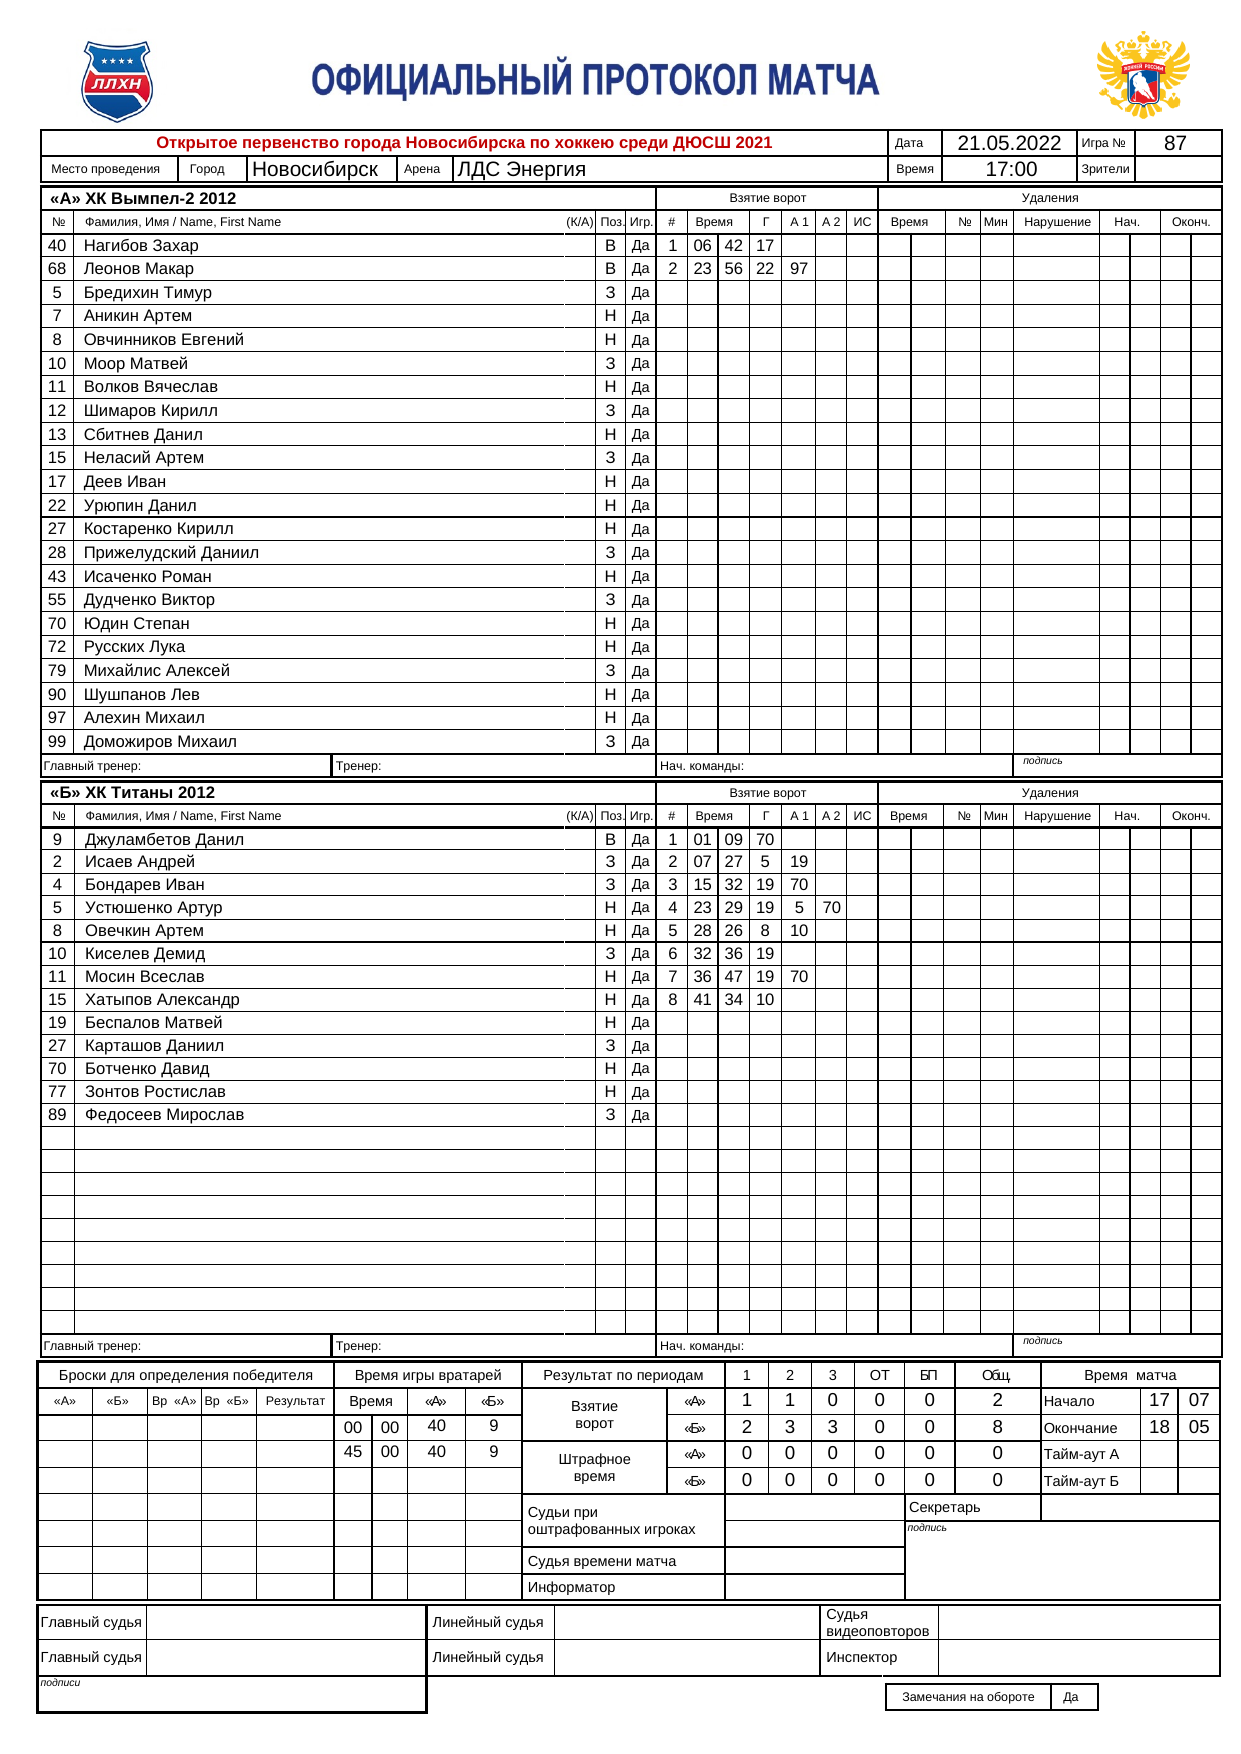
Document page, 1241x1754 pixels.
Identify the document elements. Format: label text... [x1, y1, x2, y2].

table_cell [879, 730, 910, 753]
table_cell [1131, 920, 1160, 941]
table_cell Н [596, 707, 625, 729]
table_cell В [596, 257, 625, 280]
table_cell [879, 1288, 910, 1310]
table_cell [1141, 1468, 1177, 1493]
table_cell Исаев Андрей [75, 850, 564, 872]
table_cell [565, 1196, 595, 1218]
table_cell [847, 966, 877, 987]
table_cell [202, 1547, 256, 1573]
table_cell [879, 966, 910, 987]
table_cell 32 [688, 943, 717, 964]
table_cell [719, 1219, 749, 1241]
table_cell [565, 850, 595, 872]
table_cell Вр «А» [148, 1389, 201, 1413]
table_header БП [905, 1363, 954, 1387]
table_cell [657, 541, 687, 564]
table_cell [981, 1288, 1013, 1310]
table_cell [1131, 494, 1160, 516]
table_cell [202, 1441, 256, 1467]
table_cell [1100, 1058, 1129, 1079]
table_cell [1141, 1441, 1177, 1467]
table_cell [816, 707, 846, 729]
table_cell [657, 518, 687, 540]
table_cell [879, 1311, 910, 1333]
table_cell [688, 730, 717, 753]
table_cell [1131, 1081, 1160, 1103]
table_cell [565, 943, 595, 964]
table_cell [565, 920, 595, 941]
table_cell Н [596, 966, 625, 987]
table_cell [1131, 281, 1160, 303]
table_cell [148, 1441, 201, 1467]
table_cell Бондарев Иван [75, 874, 564, 895]
table_cell [93, 1521, 147, 1546]
table_cell [1131, 966, 1160, 987]
table_cell [946, 257, 980, 280]
table_cell [981, 1104, 1013, 1126]
table_cell Н [596, 328, 625, 351]
table_cell [946, 612, 980, 634]
table_cell [565, 1150, 595, 1172]
table_cell [944, 1127, 980, 1149]
table_cell [42, 1288, 74, 1310]
table_cell [39, 1416, 92, 1440]
table_cell [816, 989, 846, 1011]
table_cell [981, 1219, 1013, 1241]
table_cell [596, 1196, 625, 1218]
table_cell [782, 588, 815, 611]
table_cell Арена [398, 157, 452, 181]
table_cell [1192, 943, 1221, 964]
table_cell [750, 683, 781, 706]
table_cell [946, 588, 980, 611]
table_cell [1100, 446, 1129, 469]
table_cell [75, 1173, 564, 1195]
table_cell 28 [688, 920, 717, 941]
table_cell [1100, 235, 1129, 256]
table_cell [750, 1242, 781, 1264]
table_cell [719, 1127, 749, 1149]
table_cell Да [626, 659, 655, 682]
table_cell [1100, 1219, 1129, 1241]
table_cell Да [626, 896, 655, 918]
table_cell [1192, 1311, 1221, 1333]
table_cell 90 [42, 683, 73, 706]
table_cell [688, 1035, 717, 1057]
table_cell [944, 943, 980, 964]
table_cell [1100, 281, 1129, 303]
table_cell 29 [719, 896, 749, 918]
table_cell [147, 1606, 425, 1639]
table_cell [719, 541, 749, 564]
table_cell 1 [657, 235, 687, 256]
table_cell [1161, 683, 1190, 706]
table_cell [1192, 1035, 1221, 1057]
table_cell [1192, 1219, 1221, 1241]
table_cell [912, 730, 945, 753]
table_cell [1100, 1104, 1129, 1126]
table_cell [912, 305, 945, 327]
table_cell Да [626, 707, 655, 729]
table_cell [750, 1012, 781, 1033]
table_cell [750, 328, 781, 351]
table_cell 0 [855, 1468, 904, 1493]
table_cell [912, 257, 945, 280]
table_cell [1100, 423, 1129, 445]
table_cell [719, 305, 749, 327]
table_cell [1192, 399, 1221, 422]
table_cell [1100, 1311, 1129, 1333]
table_cell [981, 446, 1013, 469]
table_cell Да [626, 588, 655, 611]
table_cell З [596, 874, 625, 895]
table_cell 89 [42, 1104, 74, 1126]
table_cell [719, 1058, 749, 1079]
table_cell [981, 494, 1013, 516]
table_cell Линейный судья [428, 1640, 554, 1675]
table_cell [565, 305, 595, 327]
table_cell 5 [782, 896, 815, 918]
table_cell [1131, 659, 1160, 682]
table_cell Да [626, 1081, 655, 1103]
table_cell [565, 1242, 595, 1264]
table_cell [1192, 1104, 1221, 1126]
table_cell [1192, 376, 1221, 398]
table_cell [1192, 707, 1221, 729]
table_cell А 1 [782, 805, 815, 826]
table_cell [626, 1265, 655, 1287]
table_cell [879, 281, 910, 303]
table_cell [466, 1468, 521, 1493]
table_cell Да [626, 328, 655, 351]
table_cell «А» [408, 1389, 465, 1413]
table_cell [596, 1265, 625, 1287]
table_cell [981, 1242, 1013, 1264]
table_cell [1192, 352, 1221, 374]
table_cell Время [688, 805, 749, 826]
table_cell [879, 1058, 910, 1079]
table_cell [879, 328, 910, 351]
table_cell [1100, 1265, 1129, 1287]
table_cell [1014, 446, 1099, 469]
table_cell [1161, 874, 1190, 895]
table_cell Линейный судья [428, 1606, 554, 1639]
table_cell [719, 399, 749, 422]
table_cell 05 [1179, 1415, 1219, 1440]
table_cell [816, 446, 846, 469]
table_cell Да [626, 257, 655, 280]
table_cell [719, 518, 749, 540]
table_cell [688, 1311, 717, 1333]
table_cell [688, 612, 717, 634]
table_cell [688, 328, 717, 351]
table_cell [912, 874, 943, 895]
table_cell [688, 1058, 717, 1079]
table_cell [782, 1265, 815, 1287]
table_cell [1131, 423, 1160, 445]
table_cell [657, 281, 687, 303]
table_cell [816, 518, 846, 540]
table_cell [1161, 1219, 1190, 1241]
table_cell [1161, 1035, 1190, 1057]
table_cell [847, 612, 877, 634]
table_cell [1014, 588, 1099, 611]
table_cell [981, 707, 1013, 729]
table_cell Да [626, 920, 655, 941]
table_cell 10 [42, 943, 74, 964]
table_cell [879, 423, 910, 445]
table_cell Михайлис Алексей [74, 659, 564, 682]
table_cell [1131, 257, 1160, 280]
table_cell 00 [373, 1416, 407, 1440]
table_cell [1161, 423, 1190, 445]
table_cell Алехин Михаил [74, 707, 564, 729]
table_cell А 2 [816, 211, 846, 233]
table_cell [1131, 874, 1160, 895]
table_cell [981, 588, 1013, 611]
table_cell [1192, 1012, 1221, 1033]
table_cell [1014, 943, 1099, 964]
table_cell [782, 707, 815, 729]
table_cell [1100, 541, 1129, 564]
table_cell [912, 423, 945, 445]
table_cell [726, 1575, 904, 1599]
table_cell [847, 399, 877, 422]
table_cell 0 [855, 1415, 904, 1440]
table_cell [847, 257, 877, 280]
table_cell [1100, 1127, 1129, 1149]
table_cell Поз. [596, 211, 625, 233]
table_cell [879, 1081, 910, 1103]
table_cell 00 [373, 1441, 407, 1467]
table_cell [782, 1173, 815, 1195]
table_cell Дудченко Виктор [74, 588, 564, 611]
table_cell Исаченко Роман [74, 565, 564, 587]
table_cell [1100, 612, 1129, 634]
table_cell [565, 1173, 595, 1195]
table_cell «Б » [466, 1389, 521, 1413]
table_cell Окончание [1042, 1415, 1140, 1440]
table_cell [782, 565, 815, 587]
table_cell [1100, 588, 1129, 611]
table_cell [408, 1494, 465, 1520]
table_cell 19 [782, 850, 815, 872]
table_cell Да [626, 494, 655, 516]
table_cell 43 [42, 565, 73, 587]
table_cell [847, 518, 877, 540]
table_cell Да [626, 829, 655, 849]
table_cell [912, 829, 943, 849]
table_cell [565, 989, 595, 1011]
table_cell [688, 1242, 717, 1264]
table_cell [148, 1574, 201, 1599]
table_cell [1014, 707, 1099, 729]
table_cell 28 [42, 541, 73, 564]
table_cell [657, 636, 687, 658]
table_cell [750, 1173, 781, 1195]
table_cell Русских Лука [74, 636, 564, 658]
table_cell [981, 1311, 1013, 1333]
table_cell 32 [719, 874, 749, 895]
table_cell [1100, 1035, 1129, 1057]
table_cell [847, 874, 877, 895]
table_cell [657, 352, 687, 374]
table_cell [750, 1219, 781, 1241]
table_cell подпись [1014, 1335, 1221, 1356]
table_cell [912, 896, 943, 918]
table_cell [912, 1058, 943, 1079]
table_cell Н [596, 376, 625, 398]
table_cell [847, 1012, 877, 1033]
table_cell Да [626, 874, 655, 895]
table_cell [1014, 683, 1099, 706]
table_cell [1192, 494, 1221, 516]
table_cell Ботченко Давид [75, 1058, 564, 1079]
table_cell Игр. [626, 805, 655, 826]
table_cell [1131, 541, 1160, 564]
table_cell [981, 565, 1013, 587]
table_cell [1131, 376, 1160, 398]
table_cell [688, 1265, 717, 1287]
table_cell [750, 470, 781, 493]
table_cell [1161, 328, 1190, 351]
table_cell [1131, 1173, 1160, 1195]
table_cell [148, 1468, 201, 1493]
table_cell [1014, 966, 1099, 987]
table_cell [879, 305, 910, 327]
table_cell 70 [750, 829, 781, 849]
table_cell [657, 612, 687, 634]
table_cell [1014, 470, 1099, 493]
table_header ОТ [855, 1363, 904, 1387]
table_cell [373, 1547, 407, 1573]
table_cell [657, 659, 687, 682]
table_cell [1131, 1012, 1160, 1033]
table_cell [944, 850, 980, 872]
table_cell [750, 707, 781, 729]
table_cell [782, 1127, 815, 1149]
table_cell З [596, 1035, 625, 1057]
table_cell Да [626, 470, 655, 493]
table_cell [1192, 1265, 1221, 1287]
table_cell [688, 565, 717, 587]
table_cell [719, 683, 749, 706]
table_cell [1100, 1173, 1129, 1195]
table_cell [657, 1081, 687, 1103]
table_cell 0 [905, 1442, 954, 1467]
table_cell [257, 1547, 333, 1573]
table_cell [657, 328, 687, 351]
table_cell [1131, 612, 1160, 634]
table_cell [879, 257, 910, 280]
table_cell Нач. [1100, 805, 1160, 826]
table_cell [1100, 683, 1129, 706]
table_cell Информатор [523, 1575, 724, 1599]
table_cell [596, 1311, 625, 1333]
table_cell Да [626, 1104, 655, 1126]
table_cell 5 [42, 281, 73, 303]
table_cell [816, 636, 846, 658]
table_cell [750, 1081, 781, 1103]
table_cell [1100, 376, 1129, 398]
table_cell [847, 235, 877, 256]
table_cell [879, 943, 910, 964]
table_header Дата [889, 131, 941, 155]
table_cell 2 [956, 1389, 1040, 1413]
table_cell Да [626, 730, 655, 753]
table_cell [1100, 470, 1129, 493]
table_cell [1100, 305, 1129, 327]
table_cell [750, 518, 781, 540]
table_cell [750, 376, 781, 398]
table_cell [1100, 1288, 1129, 1310]
table_cell [39, 1547, 92, 1573]
table_cell [148, 1547, 201, 1573]
table_cell [847, 1265, 877, 1287]
table_cell Главный тренер: [42, 1335, 330, 1356]
table_cell [657, 683, 687, 706]
table_cell [1131, 1311, 1160, 1333]
table_cell [688, 399, 717, 422]
table_cell 8 [956, 1415, 1040, 1440]
table_cell «Б» [668, 1415, 724, 1440]
table_cell [688, 518, 717, 540]
table_cell 0 [769, 1442, 811, 1467]
table_cell [719, 1288, 749, 1310]
table_cell [657, 707, 687, 729]
table_cell [879, 1173, 910, 1195]
table_cell [1100, 896, 1129, 918]
table_cell [75, 1242, 564, 1264]
table_cell [1014, 659, 1099, 682]
table_cell Тайм-аут А [1042, 1441, 1140, 1467]
table_cell 11 [42, 376, 73, 398]
table_cell Судья времени матча [523, 1548, 724, 1573]
table_cell [1161, 235, 1190, 256]
table_cell 3 [812, 1415, 854, 1440]
table_cell [657, 376, 687, 398]
table_cell [981, 1035, 1013, 1057]
table_cell [1192, 518, 1221, 540]
table_cell Неласий Артем [74, 446, 564, 469]
table_cell [879, 683, 910, 706]
table_cell Новосибирск [248, 157, 396, 181]
table_cell [1100, 707, 1129, 729]
table_cell [1100, 328, 1129, 351]
table_cell [946, 423, 980, 445]
table_cell [657, 1058, 687, 1079]
table_cell [688, 1127, 717, 1149]
table_cell 15 [688, 874, 717, 895]
table_cell [1100, 1242, 1129, 1264]
table_cell [782, 494, 815, 516]
table_cell [1014, 494, 1099, 516]
table_cell Н [596, 565, 625, 587]
table_cell 0 [905, 1415, 954, 1440]
table_cell [912, 707, 945, 729]
table_cell [1100, 659, 1129, 682]
table_cell [657, 305, 687, 327]
table_cell Беспалов Матвей [75, 1012, 564, 1033]
table_cell [981, 423, 1013, 445]
table_cell [466, 1574, 521, 1599]
table_cell [408, 1468, 465, 1493]
table_cell [946, 470, 980, 493]
table_cell [981, 636, 1013, 658]
table_cell [688, 683, 717, 706]
table_cell ИС [847, 211, 877, 233]
table_cell [981, 376, 1013, 398]
table_cell 3 [657, 874, 687, 895]
table_cell Оконч. [1161, 805, 1221, 826]
table_cell [879, 612, 910, 634]
table_cell [565, 1219, 595, 1241]
table_cell [981, 896, 1013, 918]
table_cell [750, 423, 781, 445]
table_cell 0 [956, 1442, 1040, 1467]
table_cell [1014, 281, 1099, 303]
table_cell З [596, 850, 625, 872]
table_cell [1192, 636, 1221, 658]
table_cell [408, 1547, 465, 1573]
table_cell [657, 470, 687, 493]
table_cell [981, 612, 1013, 634]
table_header Замечания на обороте [887, 1685, 1050, 1709]
table_cell Доможиров Михаил [74, 730, 564, 753]
table_cell [565, 352, 595, 374]
table_cell (К/А) [565, 805, 595, 826]
table_cell [1161, 1288, 1190, 1310]
table_cell Г [750, 805, 781, 826]
table_cell [1131, 565, 1160, 587]
table_cell [1100, 518, 1129, 540]
table_cell [782, 1058, 815, 1079]
table_cell [93, 1416, 147, 1440]
table_cell 15 [42, 989, 74, 1011]
table_cell [946, 494, 980, 516]
table_cell [565, 235, 595, 256]
table_cell [726, 1521, 904, 1546]
table_cell [750, 1058, 781, 1079]
table_header 3 [812, 1363, 854, 1387]
table_cell [335, 1547, 371, 1573]
table_cell [657, 1173, 687, 1195]
table_cell [1192, 446, 1221, 469]
table_cell 0 [726, 1442, 768, 1467]
table_cell [1131, 588, 1160, 611]
table_cell [1014, 1288, 1099, 1310]
table_cell [912, 1242, 943, 1264]
table_cell 8 [42, 920, 74, 941]
table_cell [1161, 446, 1190, 469]
table_cell [1131, 636, 1160, 658]
table_cell [1192, 1127, 1221, 1149]
table_cell [657, 1265, 687, 1287]
table_cell [688, 1012, 717, 1033]
table_cell [944, 1219, 980, 1241]
table_cell [750, 1196, 781, 1218]
table_cell [657, 1150, 687, 1172]
table_cell подписи [39, 1677, 425, 1711]
table_cell [912, 352, 945, 374]
table_cell [1192, 874, 1221, 895]
table_cell [373, 1521, 407, 1546]
table_cell [565, 612, 595, 634]
table_cell [750, 1104, 781, 1126]
table_cell [565, 470, 595, 493]
table_cell Овечкин Артем [75, 920, 564, 941]
table_cell А 1 [782, 211, 815, 233]
table_cell [939, 1606, 1219, 1639]
table_cell # [657, 805, 687, 826]
table_cell [944, 1196, 980, 1218]
table_cell [782, 305, 815, 327]
table_cell [847, 636, 877, 658]
table_cell [202, 1468, 256, 1493]
table_cell [912, 989, 943, 1011]
table_cell [373, 1494, 407, 1520]
table_cell подпись [1014, 755, 1221, 776]
table_cell [42, 1196, 74, 1218]
table_cell [1161, 494, 1190, 516]
table_cell [1014, 1150, 1099, 1172]
table_cell [981, 989, 1013, 1011]
table_cell Время [879, 211, 945, 233]
table_cell [1100, 352, 1129, 374]
table_cell Леонов Макар [74, 257, 564, 280]
table_cell [42, 1242, 74, 1264]
table_cell [981, 352, 1013, 374]
table_cell [847, 470, 877, 493]
table_cell [1192, 423, 1221, 445]
table_cell [816, 1196, 846, 1218]
table_cell [847, 565, 877, 587]
table_cell [1161, 1311, 1190, 1333]
table_cell № [946, 211, 980, 233]
table_cell [1131, 1265, 1160, 1287]
table_cell [1014, 850, 1099, 872]
table_cell [912, 1150, 943, 1172]
table_cell [912, 920, 943, 941]
table_cell [847, 683, 877, 706]
table_cell [257, 1521, 333, 1546]
table_cell [1161, 541, 1190, 564]
table_cell [750, 1127, 781, 1149]
table_cell [657, 1242, 687, 1264]
table_cell [782, 1219, 815, 1241]
table_cell 19 [750, 943, 781, 964]
table_cell Киселев Демид [75, 943, 564, 964]
table_cell [1192, 565, 1221, 587]
table_cell 0 [905, 1389, 954, 1413]
table_cell [657, 423, 687, 445]
table_cell [565, 1104, 595, 1126]
table_cell [1100, 257, 1129, 280]
table_cell Н [596, 989, 625, 1011]
table_cell [719, 588, 749, 611]
table_cell [1192, 1242, 1221, 1264]
table_cell [1161, 257, 1190, 280]
table_cell [1100, 730, 1129, 753]
table_cell Н [596, 1081, 625, 1103]
table_cell [1014, 1265, 1099, 1287]
table_cell [42, 1173, 74, 1195]
table_cell [1161, 707, 1190, 729]
table_cell 06 [688, 235, 717, 256]
table_cell [1131, 1035, 1160, 1057]
table_cell [981, 1196, 1013, 1218]
table_cell Да [626, 423, 655, 445]
table_cell [912, 612, 945, 634]
table_cell Н [596, 494, 625, 516]
table_cell [816, 305, 846, 327]
table_cell [1161, 829, 1190, 849]
table_cell Инспектор [821, 1640, 938, 1675]
table_cell 56 [719, 257, 749, 280]
table_cell 3 [769, 1415, 811, 1440]
table_cell [39, 1574, 92, 1599]
table_cell [816, 1127, 846, 1149]
table_cell [657, 494, 687, 516]
table_header 2 [769, 1363, 811, 1387]
table_cell 70 [782, 874, 815, 895]
table_cell [782, 730, 815, 753]
table_cell Результат [257, 1389, 333, 1413]
table_header Да [1052, 1685, 1097, 1709]
table_cell [944, 1265, 980, 1287]
table_cell [782, 352, 815, 374]
table_cell 17 [42, 470, 73, 493]
table_cell [879, 235, 910, 256]
table_cell [428, 1677, 882, 1711]
table_cell Нач. [1100, 211, 1160, 233]
table_cell [912, 636, 945, 658]
table_cell [912, 1196, 943, 1218]
table_cell 27 [42, 1035, 74, 1057]
table_cell Да [626, 541, 655, 564]
table_cell [782, 470, 815, 493]
table_cell [1014, 305, 1099, 327]
table_cell [847, 1288, 877, 1310]
table_cell [879, 874, 910, 895]
table_cell 0 [812, 1389, 854, 1413]
table_cell З [596, 730, 625, 753]
table_cell № [42, 211, 73, 233]
table_cell [816, 588, 846, 611]
table_cell [657, 730, 687, 753]
table_cell [879, 1219, 910, 1241]
table_cell [148, 1416, 201, 1440]
table_cell [879, 659, 910, 682]
table_cell (К/А) [565, 211, 595, 233]
table_cell 10 [42, 352, 73, 374]
table_cell [719, 1035, 749, 1057]
table_cell [466, 1494, 521, 1520]
table_cell [981, 829, 1013, 849]
table_cell [1136, 157, 1221, 181]
table_cell [1192, 305, 1221, 327]
table_cell [912, 1311, 943, 1333]
table_cell [847, 730, 877, 753]
table_cell 1 [657, 829, 687, 849]
table_cell [1192, 966, 1221, 987]
table_cell [1192, 683, 1221, 706]
table_cell [565, 1288, 595, 1310]
table_cell [719, 565, 749, 587]
table_cell [719, 494, 749, 516]
table_cell З [596, 588, 625, 611]
table_cell 18 [1141, 1415, 1177, 1440]
table_cell Поз. [596, 805, 625, 826]
table_cell [565, 541, 595, 564]
table_cell Мосин Всеслав [75, 966, 564, 987]
table_cell [879, 399, 910, 422]
table_cell [1100, 1012, 1129, 1033]
table_cell [879, 707, 910, 729]
table_cell [847, 989, 877, 1011]
table_cell [879, 1242, 910, 1264]
table_cell [782, 612, 815, 634]
table_cell [879, 446, 910, 469]
table_cell [981, 874, 1013, 895]
table_cell [981, 1127, 1013, 1149]
table_cell [42, 1127, 74, 1149]
table_cell [981, 920, 1013, 941]
table_cell [688, 1104, 717, 1126]
table_cell [565, 707, 595, 729]
table_cell [1100, 494, 1129, 516]
table_cell [408, 1521, 465, 1546]
table_cell [816, 565, 846, 587]
table_cell 00 [335, 1416, 371, 1440]
table_cell Тренер: [333, 755, 655, 776]
table_cell [1014, 257, 1099, 280]
table_cell [1161, 1104, 1190, 1126]
table_cell [944, 1173, 980, 1195]
table_cell [847, 1311, 877, 1333]
table_cell [816, 920, 846, 941]
table_cell [1131, 446, 1160, 469]
table_cell [555, 1640, 819, 1675]
table_cell [1014, 1196, 1099, 1218]
table_cell 17 [1141, 1389, 1177, 1413]
table_cell 5 [657, 920, 687, 941]
table_cell [657, 1104, 687, 1126]
table_cell Фамилия, Имя / Name, First Name [75, 805, 565, 826]
table_cell [946, 659, 980, 682]
table_cell [1014, 1035, 1099, 1057]
table_cell [1014, 352, 1099, 374]
table_cell [847, 896, 877, 918]
table_cell Да [626, 305, 655, 327]
table_cell [42, 1265, 74, 1287]
table_cell [782, 1311, 815, 1333]
table_cell 17 [750, 235, 781, 256]
table_cell Моор Матвей [74, 352, 564, 374]
table_cell [1014, 1173, 1099, 1195]
table_cell [782, 399, 815, 422]
table_cell Главный судья [39, 1606, 146, 1639]
table_cell [719, 1311, 749, 1333]
table_cell [1161, 1242, 1190, 1264]
table_cell Начало [1042, 1389, 1140, 1413]
table_cell [944, 1311, 980, 1333]
table_cell [847, 1081, 877, 1103]
table_cell 7 [657, 966, 687, 987]
table_cell [1192, 989, 1221, 1011]
table_cell [816, 1219, 846, 1241]
table_cell [750, 1265, 781, 1287]
table_cell [565, 636, 595, 658]
table_cell Урюпин Данил [74, 494, 564, 516]
table_cell [981, 518, 1013, 540]
table_cell Главный судья [39, 1640, 146, 1675]
table_cell [879, 920, 910, 941]
table_cell [944, 989, 980, 1011]
table_cell [1014, 565, 1099, 587]
table_cell [847, 1150, 877, 1172]
table_cell [1042, 1495, 1219, 1520]
table_cell «А» [668, 1442, 724, 1467]
table_cell [981, 541, 1013, 564]
table_cell [912, 1012, 943, 1033]
table_cell [719, 352, 749, 374]
table_cell [750, 565, 781, 587]
table_cell [1014, 1081, 1099, 1103]
table_cell Место проведения [42, 157, 177, 181]
table_cell [75, 1127, 564, 1149]
table_cell [93, 1574, 147, 1599]
table_cell [1100, 850, 1129, 872]
table_cell [75, 1265, 564, 1287]
table_cell Фамилия, Имя / Name, First Name [74, 211, 565, 233]
table_cell [1131, 943, 1160, 964]
table_cell [847, 588, 877, 611]
table_cell [816, 850, 846, 872]
table_cell [847, 328, 877, 351]
table_cell Время [889, 157, 941, 181]
table_cell [879, 829, 910, 849]
table_cell [946, 636, 980, 658]
table_cell [782, 636, 815, 658]
table_cell [202, 1494, 256, 1520]
table_cell Н [596, 1058, 625, 1079]
table_cell [1014, 1127, 1099, 1149]
table_cell [719, 423, 749, 445]
table_cell [626, 1288, 655, 1310]
table_cell [1014, 399, 1099, 422]
table_cell [912, 235, 945, 256]
table_cell [657, 1012, 687, 1033]
table_cell [1192, 1196, 1221, 1218]
table_cell Зрители [1078, 157, 1134, 181]
table_cell [847, 1219, 877, 1241]
table_cell [1161, 1265, 1190, 1287]
table_cell [981, 1265, 1013, 1287]
table_cell 55 [42, 588, 73, 611]
table_cell [981, 305, 1013, 327]
table_cell [912, 1288, 943, 1310]
table_cell «Б» [93, 1389, 147, 1413]
table_cell [719, 1104, 749, 1126]
table_cell Да [626, 989, 655, 1011]
table_cell [782, 1104, 815, 1126]
table_cell [1192, 730, 1221, 753]
table_cell [1100, 399, 1129, 422]
table_cell [1192, 1173, 1221, 1195]
table_cell Н [596, 612, 625, 634]
table_cell [816, 1242, 846, 1264]
table_cell [726, 1495, 904, 1520]
table_cell 70 [42, 612, 73, 634]
table_cell [1131, 850, 1160, 872]
table_header 87 [1136, 131, 1221, 155]
table_cell 9 [42, 829, 74, 849]
table_cell [750, 1288, 781, 1310]
table_cell [1179, 1441, 1219, 1467]
table_cell [1100, 943, 1129, 964]
table_cell [596, 1288, 625, 1310]
table_cell [944, 896, 980, 918]
table_header Удаления [879, 783, 1221, 803]
table_cell [719, 376, 749, 398]
table_cell [688, 281, 717, 303]
table_cell [1131, 352, 1160, 374]
table_cell 41 [688, 989, 717, 1011]
table_cell Вр «Б» [202, 1389, 256, 1413]
table_cell 77 [42, 1081, 74, 1103]
table_cell [816, 730, 846, 753]
table_cell Да [626, 281, 655, 303]
table_cell [879, 470, 910, 493]
table_cell [657, 1311, 687, 1333]
table_cell 11 [42, 966, 74, 987]
table_cell [981, 966, 1013, 987]
table_cell [912, 966, 943, 987]
table_cell 17:00 [943, 157, 1076, 181]
table_cell [1100, 874, 1129, 895]
table_cell Да [626, 518, 655, 540]
table_cell «А» [668, 1389, 724, 1413]
table_cell [816, 943, 846, 964]
table_cell [1014, 829, 1099, 849]
table_cell [782, 829, 815, 849]
table_cell [335, 1521, 371, 1546]
table_cell [75, 1219, 564, 1241]
table_cell 26 [719, 920, 749, 941]
table_header Общ. [956, 1363, 1040, 1387]
table_cell «Б» [668, 1468, 724, 1493]
table_cell [944, 1288, 980, 1310]
table_cell А 2 [816, 805, 846, 826]
table_cell [565, 565, 595, 587]
table_cell [719, 1150, 749, 1172]
table_cell [688, 659, 717, 682]
table_cell [39, 1441, 92, 1467]
table_header Результат по периодам [523, 1363, 724, 1387]
table_cell 2 [42, 850, 74, 872]
table_cell [719, 730, 749, 753]
table_cell [847, 446, 877, 469]
table_cell 97 [782, 257, 815, 280]
table_cell [816, 541, 846, 564]
table_cell Шушпанов Лев [74, 683, 564, 706]
table_cell Нарушение [1014, 805, 1099, 826]
table_cell З [596, 281, 625, 303]
table_cell [912, 659, 945, 682]
table_cell [688, 636, 717, 658]
table_cell [1192, 829, 1221, 849]
table_cell 0 [812, 1442, 854, 1467]
table_cell Да [626, 235, 655, 256]
table_cell [1014, 235, 1099, 256]
table_cell 0 [855, 1442, 904, 1467]
table_cell [1192, 850, 1221, 872]
table_cell [565, 966, 595, 987]
table_cell 0 [769, 1468, 811, 1493]
table_cell [847, 305, 877, 327]
table_cell [719, 659, 749, 682]
table_cell 01 [688, 829, 717, 849]
table_cell [565, 1058, 595, 1079]
table_cell [750, 730, 781, 753]
table_cell 70 [782, 966, 815, 987]
table_cell [1131, 1104, 1160, 1126]
table_cell [782, 518, 815, 540]
table_cell [626, 1173, 655, 1195]
table_cell [1161, 850, 1190, 872]
table_cell 9 [466, 1441, 521, 1467]
table_cell [42, 1311, 74, 1333]
table_cell 7 [42, 305, 73, 327]
table_cell 10 [782, 920, 815, 941]
table_cell [202, 1521, 256, 1546]
table_cell 23 [688, 257, 717, 280]
table_cell Секретарь [906, 1495, 1040, 1520]
table_cell Да [626, 636, 655, 658]
table_cell [565, 518, 595, 540]
table_cell [1192, 920, 1221, 941]
table_cell 22 [750, 257, 781, 280]
table_header 21.05.2022 [943, 131, 1076, 155]
table_cell [408, 1574, 465, 1599]
table_cell 8 [750, 920, 781, 941]
table_cell [879, 636, 910, 658]
table_cell Н [596, 1012, 625, 1033]
table_cell Взятие ворот [523, 1389, 666, 1440]
table_cell [202, 1574, 256, 1599]
table_cell [1014, 612, 1099, 634]
table_cell [782, 1150, 815, 1172]
table_cell [626, 1196, 655, 1218]
table_cell [750, 1035, 781, 1057]
table_cell [1161, 989, 1190, 1011]
table_cell [335, 1494, 371, 1520]
table_cell [816, 257, 846, 280]
table_header Броски для определения победителя [39, 1363, 333, 1387]
table_cell 0 [812, 1468, 854, 1493]
table_cell Судьи при оштрафованных игроках [523, 1495, 724, 1546]
table_cell [1161, 1150, 1190, 1172]
table_cell [879, 352, 910, 374]
table_cell [912, 1173, 943, 1195]
table_cell [750, 541, 781, 564]
table_cell [750, 588, 781, 611]
table_cell [257, 1441, 333, 1467]
table_cell Да [626, 565, 655, 587]
table_cell [750, 281, 781, 303]
table_cell Аникин Артем [74, 305, 564, 327]
table_cell 19 [750, 896, 781, 918]
table_cell Мин [981, 211, 1013, 233]
table_cell Костаренко Кирилл [74, 518, 564, 540]
table_cell [1131, 1196, 1160, 1218]
table_cell [719, 612, 749, 634]
table_cell [565, 494, 595, 516]
table_cell [657, 565, 687, 587]
table_cell 36 [719, 943, 749, 964]
table_cell В [596, 235, 625, 256]
table_cell [688, 446, 717, 469]
table_cell [657, 1196, 687, 1218]
table_cell [912, 399, 945, 422]
table_cell Устюшенко Артур [75, 896, 564, 918]
table_cell [1161, 636, 1190, 658]
table_cell 2 [726, 1415, 768, 1440]
table_cell [596, 1173, 625, 1195]
table_cell Главный тренер: [42, 755, 330, 776]
table_cell 09 [719, 829, 749, 849]
table_cell Н [596, 305, 625, 327]
table_cell [1014, 730, 1099, 753]
table_cell [596, 1242, 625, 1264]
table_cell 8 [657, 989, 687, 1011]
table_cell ИС [847, 805, 877, 826]
table_cell [879, 1012, 910, 1033]
table_cell 13 [42, 423, 73, 445]
table_cell [912, 281, 945, 303]
table_cell [939, 1640, 1219, 1675]
table_cell [688, 494, 717, 516]
table_cell 47 [719, 966, 749, 987]
table_cell 19 [750, 874, 781, 895]
table_cell [1131, 1127, 1160, 1149]
table_cell [879, 896, 910, 918]
table_cell [565, 896, 595, 918]
table_cell Бредихин Тимур [74, 281, 564, 303]
table_cell [912, 588, 945, 611]
table_cell [981, 730, 1013, 753]
table_cell [1161, 1173, 1190, 1195]
table_cell Да [626, 399, 655, 422]
table_cell [657, 1035, 687, 1057]
table_cell [912, 1104, 943, 1126]
table_cell [1161, 1196, 1190, 1218]
table_cell [847, 1058, 877, 1079]
table_cell [816, 612, 846, 634]
table_cell 34 [719, 989, 749, 1011]
table_cell [565, 399, 595, 422]
table_cell [981, 683, 1013, 706]
table_cell [688, 1196, 717, 1218]
table_cell Да [626, 1035, 655, 1057]
table_cell [626, 1150, 655, 1172]
table_cell 10 [750, 989, 781, 1011]
table_header Время игры вратарей [335, 1363, 521, 1387]
table_cell З [596, 446, 625, 469]
table_cell [1161, 281, 1190, 303]
table_cell [726, 1548, 904, 1573]
table_cell [816, 1150, 846, 1172]
table_cell [75, 1288, 564, 1310]
table_cell Н [596, 636, 625, 658]
table_cell [1161, 518, 1190, 540]
table_cell З [596, 399, 625, 422]
table_cell [565, 328, 595, 351]
table_cell [946, 446, 980, 469]
table_cell Джуламбетов Данил [75, 829, 564, 849]
table_cell [1014, 541, 1099, 564]
table_cell [1161, 352, 1190, 374]
table_cell 45 [335, 1441, 371, 1467]
table_cell [1014, 1219, 1099, 1241]
table_cell Тайм-аут Б [1042, 1468, 1140, 1493]
table_cell Штрафное время [523, 1442, 666, 1493]
table_cell [816, 1173, 846, 1195]
table_cell [847, 281, 877, 303]
table_cell [719, 636, 749, 658]
table_cell [879, 518, 910, 540]
table_cell [565, 874, 595, 895]
table_cell [719, 707, 749, 729]
table_cell [750, 494, 781, 516]
table_cell [257, 1574, 333, 1599]
table_cell [688, 376, 717, 398]
table_cell [596, 1150, 625, 1172]
table_cell [565, 730, 595, 753]
table_cell Нач. команды: [657, 1335, 1012, 1356]
table_cell [946, 707, 980, 729]
table_cell [688, 1219, 717, 1241]
table_cell З [596, 1104, 625, 1126]
table_cell [816, 376, 846, 398]
table_cell 6 [657, 943, 687, 964]
table_cell [626, 1242, 655, 1264]
table_cell Оконч. [1161, 211, 1221, 233]
table_cell З [596, 541, 625, 564]
table_cell Н [596, 920, 625, 941]
table_cell [626, 1311, 655, 1333]
table_cell [912, 1265, 943, 1287]
table_cell 4 [657, 896, 687, 918]
table_cell [148, 1521, 201, 1546]
table_cell [944, 920, 980, 941]
table_cell [1161, 399, 1190, 422]
table_cell [1192, 281, 1221, 303]
table_cell № [944, 805, 980, 826]
table_cell [202, 1416, 256, 1440]
table_cell 15 [42, 446, 73, 469]
table_cell [946, 730, 980, 753]
table_cell Игр. [626, 211, 655, 233]
table_cell [565, 446, 595, 469]
table_cell [719, 328, 749, 351]
table_cell [1100, 829, 1129, 849]
table_cell 40 [408, 1441, 465, 1467]
table_cell [1100, 1196, 1129, 1218]
table_cell [816, 659, 846, 682]
table_cell [719, 281, 749, 303]
table_cell Хатыпов Александр [75, 989, 564, 1011]
table_cell 19 [42, 1012, 74, 1033]
table_cell Н [596, 470, 625, 493]
table_cell Время [688, 211, 749, 233]
table_cell Волков Вячеслав [74, 376, 564, 398]
table_cell [1100, 636, 1129, 658]
table_header 1 [726, 1363, 768, 1387]
table_cell [946, 376, 980, 398]
table_cell [782, 943, 815, 964]
table_cell [42, 1219, 74, 1241]
table_cell Да [626, 446, 655, 469]
table_cell [816, 1288, 846, 1310]
table_cell Судья видеоповторов [821, 1606, 938, 1639]
table_cell [912, 376, 945, 398]
table_cell [1161, 565, 1190, 587]
table_cell [75, 1150, 564, 1172]
table_header Открытое первенство города Новосибирска по хоккею среди ДЮСШ 2021 [42, 131, 887, 155]
table_cell [912, 1127, 943, 1149]
table_cell [847, 423, 877, 445]
table_cell подпись [906, 1522, 1219, 1599]
table_cell [981, 943, 1013, 964]
table_cell [719, 1081, 749, 1103]
table_cell [1192, 588, 1221, 611]
table_cell [373, 1468, 407, 1493]
table_cell [912, 1081, 943, 1103]
table_cell 0 [855, 1389, 904, 1413]
table_cell [847, 850, 877, 872]
table_header Время матча [1042, 1363, 1219, 1387]
table_cell [847, 707, 877, 729]
table_cell [93, 1547, 147, 1573]
table_cell Федосеев Мирослав [75, 1104, 564, 1126]
table_cell [688, 1081, 717, 1103]
table_cell [816, 328, 846, 351]
table_cell [912, 565, 945, 587]
table_cell Овчинников Евгений [74, 328, 564, 351]
table_cell # [657, 211, 687, 233]
table_cell [1100, 565, 1129, 587]
table_cell [750, 1311, 781, 1333]
table_cell [1014, 874, 1099, 895]
table_cell [912, 683, 945, 706]
table_cell [565, 588, 595, 611]
table_cell [847, 829, 877, 849]
table_cell [816, 1081, 846, 1103]
table_cell [912, 850, 943, 872]
table_cell Нарушение [1014, 211, 1099, 233]
table_cell № [42, 805, 74, 826]
table_cell [565, 423, 595, 445]
table_cell [816, 494, 846, 516]
table_cell Да [626, 850, 655, 872]
table_cell 9 [466, 1416, 521, 1440]
table_cell [782, 989, 815, 1011]
table_cell [565, 683, 595, 706]
table_cell [1014, 518, 1099, 540]
table_cell [946, 328, 980, 351]
table_cell [1161, 730, 1190, 753]
table_cell Да [626, 943, 655, 964]
table_cell [879, 1196, 910, 1218]
table_cell [981, 399, 1013, 422]
table_cell [39, 1468, 92, 1493]
table_cell 70 [816, 896, 846, 918]
table_cell Н [596, 683, 625, 706]
table_cell [335, 1468, 371, 1493]
table_cell [1014, 1058, 1099, 1079]
table_cell [944, 1104, 980, 1126]
table_cell [1014, 1242, 1099, 1264]
table_cell [782, 1012, 815, 1033]
table_cell [782, 235, 815, 256]
table_cell [912, 470, 945, 493]
table_cell 40 [42, 235, 73, 256]
table_cell [1014, 1311, 1099, 1333]
table_cell Сбитнев Данил [74, 423, 564, 445]
table_cell [657, 399, 687, 422]
table_cell 19 [750, 966, 781, 987]
table_cell [981, 1058, 1013, 1079]
table_cell [1192, 612, 1221, 634]
table_cell Н [596, 423, 625, 445]
table_cell [879, 850, 910, 872]
table_cell [1131, 305, 1160, 327]
table_cell [750, 446, 781, 469]
table_cell [750, 305, 781, 327]
table_cell [912, 1219, 943, 1241]
table_cell [147, 1640, 425, 1675]
table_cell [816, 235, 846, 256]
table_cell [1131, 683, 1160, 706]
table_cell [719, 1265, 749, 1287]
table_cell [782, 683, 815, 706]
table_cell 40 [408, 1416, 465, 1440]
table_cell [466, 1521, 521, 1546]
table_cell [944, 1081, 980, 1103]
table_cell 12 [42, 399, 73, 422]
table_cell [912, 518, 945, 540]
table_cell Деев Иван [74, 470, 564, 493]
table_cell [1131, 1288, 1160, 1310]
table_cell [879, 565, 910, 587]
table_cell [782, 423, 815, 445]
table_cell [93, 1494, 147, 1520]
table_cell Н [596, 518, 625, 540]
table_cell [847, 352, 877, 374]
table_cell [879, 989, 910, 1011]
table_cell [1014, 636, 1099, 658]
table_cell [1192, 541, 1221, 564]
table_cell [1131, 829, 1160, 849]
table_cell Время [335, 1389, 407, 1413]
table_cell [93, 1468, 147, 1493]
table_cell 36 [688, 966, 717, 987]
table_cell [565, 1265, 595, 1287]
table_cell [257, 1494, 333, 1520]
table_cell [1192, 1150, 1221, 1172]
table_cell [981, 235, 1013, 256]
table_cell Зонтов Ростислав [75, 1081, 564, 1103]
table_cell [1161, 376, 1190, 398]
table_cell [75, 1311, 564, 1333]
table_cell 0 [956, 1468, 1040, 1493]
table_cell [688, 1288, 717, 1310]
table_cell [1131, 1150, 1160, 1172]
table_cell [944, 829, 980, 849]
table_cell [750, 659, 781, 682]
table_cell [1100, 1081, 1129, 1103]
table_cell [816, 1104, 846, 1126]
table_cell Да [626, 683, 655, 706]
table_cell [816, 423, 846, 445]
table_cell Время [879, 805, 943, 826]
table_cell [879, 1150, 910, 1172]
table_cell [1131, 707, 1160, 729]
table_cell [879, 541, 910, 564]
table_cell [335, 1574, 371, 1599]
table_cell [879, 494, 910, 516]
table_cell З [596, 943, 625, 964]
table_cell [944, 1242, 980, 1264]
table_cell [750, 612, 781, 634]
table_cell 99 [42, 730, 73, 753]
table_cell [883, 1677, 1220, 1681]
table_cell Да [626, 1058, 655, 1079]
table_cell [816, 352, 846, 374]
table_cell [39, 1521, 92, 1546]
table_cell [1192, 257, 1221, 280]
table_cell [782, 1035, 815, 1057]
table_cell [981, 470, 1013, 493]
table_cell [946, 281, 980, 303]
table_cell Карташов Даниил [75, 1035, 564, 1057]
table_cell [565, 376, 595, 398]
table_cell [688, 541, 717, 564]
table_cell [879, 1104, 910, 1126]
table_cell [1100, 989, 1129, 1011]
table_cell [946, 305, 980, 327]
table_cell [596, 1219, 625, 1241]
table_cell [1161, 1081, 1190, 1103]
table_cell [1014, 328, 1099, 351]
table_cell Н [596, 896, 625, 918]
table_cell [847, 541, 877, 564]
table_cell [257, 1468, 333, 1493]
table_cell [1014, 1104, 1099, 1126]
table_cell [981, 1012, 1013, 1033]
table_cell [1192, 1288, 1221, 1310]
table_header Взятие ворот [657, 783, 877, 803]
table_cell [847, 1242, 877, 1264]
table_cell [782, 1288, 815, 1310]
table_cell 23 [688, 896, 717, 918]
table_cell [816, 281, 846, 303]
table_cell [688, 1173, 717, 1195]
table_cell [1192, 659, 1221, 682]
table_cell [912, 943, 943, 964]
table_cell В [596, 829, 625, 849]
table_cell [981, 1150, 1013, 1172]
table_cell 70 [42, 1058, 74, 1079]
table_cell [750, 636, 781, 658]
table_cell [466, 1547, 521, 1573]
table_cell [657, 1288, 687, 1310]
table_cell [981, 1081, 1013, 1103]
table_cell [912, 1035, 943, 1057]
table_header Игра № [1078, 131, 1134, 155]
table_cell [847, 1035, 877, 1057]
table_cell [879, 1127, 910, 1149]
table_cell [565, 829, 595, 849]
table_cell [657, 1219, 687, 1241]
table_cell [750, 399, 781, 422]
table_cell [1161, 896, 1190, 918]
table_cell [782, 281, 815, 303]
table_cell [596, 1127, 625, 1149]
table_cell [946, 565, 980, 587]
table_cell [782, 376, 815, 398]
table_cell [946, 541, 980, 564]
table_cell [847, 1196, 877, 1218]
table_cell 42 [719, 235, 749, 256]
table_cell [719, 470, 749, 493]
table_cell 4 [42, 874, 74, 895]
table_cell [946, 518, 980, 540]
table_cell 8 [42, 328, 73, 351]
table_cell [1100, 920, 1129, 941]
table_cell [1179, 1468, 1219, 1493]
table_cell [1014, 1012, 1099, 1033]
table_cell 97 [42, 707, 73, 729]
table_cell [1161, 612, 1190, 634]
table_cell [688, 588, 717, 611]
table_cell [1014, 423, 1099, 445]
table_cell [912, 446, 945, 469]
table_cell [688, 470, 717, 493]
table_cell [39, 1494, 92, 1520]
table_header «Б» ХК Титаны 2012 [42, 783, 655, 803]
table_cell [847, 376, 877, 398]
table_header Удаления [879, 188, 1221, 209]
table_cell [816, 874, 846, 895]
table_cell 72 [42, 636, 73, 658]
table_cell [981, 1173, 1013, 1195]
table_cell [1100, 1150, 1129, 1172]
table_cell [1192, 328, 1221, 351]
table_cell [946, 399, 980, 422]
table_header Взятие ворот [657, 188, 877, 209]
table_cell [1192, 1058, 1221, 1079]
table_cell [257, 1416, 333, 1440]
table_cell [565, 257, 595, 280]
table_cell Тренер: [333, 1335, 655, 1356]
table_cell [782, 446, 815, 469]
table_cell [42, 1150, 74, 1172]
table_cell [816, 683, 846, 706]
table_cell [1161, 920, 1190, 941]
table_cell Прижелудский Даниил [74, 541, 564, 564]
table_cell [565, 281, 595, 303]
table_cell [847, 1127, 877, 1149]
table_cell 07 [1179, 1389, 1219, 1413]
table_cell [847, 1173, 877, 1195]
table_cell Да [626, 1012, 655, 1033]
table_cell [981, 328, 1013, 351]
table_cell [719, 1173, 749, 1195]
table_cell ЛДС Энергия [454, 157, 887, 181]
table_cell [1161, 305, 1190, 327]
table_cell «А» [39, 1389, 92, 1413]
table_cell [565, 1035, 595, 1057]
table_cell [1161, 659, 1190, 682]
table_cell [879, 376, 910, 398]
table_cell [657, 446, 687, 469]
table_cell [1131, 1242, 1160, 1264]
table_cell [782, 1242, 815, 1264]
table_cell 07 [688, 850, 717, 872]
table_cell [565, 1311, 595, 1333]
table_cell [981, 850, 1013, 872]
table_cell [981, 257, 1013, 280]
table_cell 5 [750, 850, 781, 872]
table_cell [657, 1127, 687, 1149]
table_cell [1131, 328, 1160, 351]
table_cell [750, 352, 781, 374]
table_cell [944, 1058, 980, 1079]
table_cell 79 [42, 659, 73, 682]
table_cell [657, 588, 687, 611]
table_cell [1131, 1058, 1160, 1079]
table_cell [1100, 966, 1129, 987]
table_cell [847, 920, 877, 941]
table_cell [1014, 896, 1099, 918]
table_cell [750, 1150, 781, 1172]
table_cell [879, 1035, 910, 1057]
table_cell [1131, 399, 1160, 422]
table_cell [944, 1150, 980, 1172]
table_cell [912, 328, 945, 351]
table_cell [912, 494, 945, 516]
table_cell Да [626, 352, 655, 374]
table_cell [782, 328, 815, 351]
table_cell [1131, 896, 1160, 918]
table_cell [782, 541, 815, 564]
table_cell [688, 1150, 717, 1172]
table_cell [565, 1127, 595, 1149]
table_cell 1 [726, 1389, 768, 1413]
table_cell Да [626, 966, 655, 987]
table_cell Г [750, 211, 781, 233]
table_cell [1131, 989, 1160, 1011]
table_cell [816, 966, 846, 987]
table_cell [555, 1606, 819, 1639]
table_cell [782, 1196, 815, 1218]
table_cell [719, 1196, 749, 1218]
table_cell 2 [657, 850, 687, 872]
table_cell [879, 588, 910, 611]
table_cell [816, 829, 846, 849]
table_cell 68 [42, 257, 73, 280]
table_cell [1161, 1127, 1190, 1149]
table_cell [1161, 1012, 1190, 1033]
table_cell [1014, 376, 1099, 398]
table_cell [944, 874, 980, 895]
table_cell [981, 659, 1013, 682]
table_cell [782, 1081, 815, 1103]
table_cell [1131, 470, 1160, 493]
table_cell [816, 1265, 846, 1287]
table_cell [1099, 1682, 1220, 1711]
table_cell [1131, 730, 1160, 753]
table_cell [1131, 235, 1160, 256]
table_cell [816, 1058, 846, 1079]
table_cell [626, 1219, 655, 1241]
table_cell Мин [981, 805, 1013, 826]
table_cell [688, 352, 717, 374]
table_cell 5 [42, 896, 74, 918]
table_cell [816, 1012, 846, 1033]
table_cell Шимаров Кирилл [74, 399, 564, 422]
table_cell [719, 1012, 749, 1033]
table_cell [1161, 943, 1190, 964]
table_cell З [596, 659, 625, 682]
table_cell [688, 423, 717, 445]
table_cell [946, 683, 980, 706]
table_cell 22 [42, 494, 73, 516]
table_cell [626, 1127, 655, 1149]
table_cell [1014, 989, 1099, 1011]
table_cell [1192, 896, 1221, 918]
table_cell [816, 399, 846, 422]
table_cell [944, 1012, 980, 1033]
table_cell 1 [769, 1389, 811, 1413]
table_cell [782, 659, 815, 682]
table_cell 0 [905, 1468, 954, 1493]
table_cell Юдин Степан [74, 612, 564, 634]
table_cell [1161, 470, 1190, 493]
table_cell [373, 1574, 407, 1599]
table_cell 27 [42, 518, 73, 540]
table_cell [688, 707, 717, 729]
table_cell [946, 235, 980, 256]
table_cell [912, 541, 945, 564]
table_cell [1192, 1081, 1221, 1103]
table_cell [688, 305, 717, 327]
table_cell 27 [719, 850, 749, 872]
table_cell З [596, 352, 625, 374]
table_cell [946, 352, 980, 374]
table_cell Нач. команды: [657, 755, 1012, 776]
table_cell [816, 1311, 846, 1333]
table_cell [1131, 1219, 1160, 1241]
table_cell [816, 470, 846, 493]
table_cell [879, 1265, 910, 1287]
table_cell 0 [726, 1468, 768, 1493]
table_cell [93, 1441, 147, 1467]
table_cell [1014, 920, 1099, 941]
table_cell [1131, 518, 1160, 540]
table_cell [1192, 235, 1221, 256]
table_cell [847, 659, 877, 682]
table_cell [1161, 588, 1190, 611]
table_cell [847, 1104, 877, 1126]
table_cell Город [179, 157, 246, 181]
table_cell [565, 659, 595, 682]
table_cell [148, 1494, 201, 1520]
table_header «А» ХК Вымпел-2 2012 [42, 188, 655, 209]
table_cell [719, 1242, 749, 1264]
table_cell [719, 446, 749, 469]
table_cell [944, 966, 980, 987]
table_cell Да [626, 376, 655, 398]
table_cell [565, 1081, 595, 1103]
table_cell [816, 1035, 846, 1057]
table_cell [1192, 470, 1221, 493]
picture [5, 28, 1197, 129]
table_cell Нагибов Захар [74, 235, 564, 256]
table_cell 2 [657, 257, 687, 280]
table_cell [1161, 1058, 1190, 1079]
table_cell [981, 281, 1013, 303]
table_cell [944, 1035, 980, 1057]
table_cell [847, 494, 877, 516]
table_cell [847, 943, 877, 964]
table_cell Да [626, 612, 655, 634]
table_cell [1161, 966, 1190, 987]
table_cell [565, 1012, 595, 1033]
table_cell [75, 1196, 564, 1218]
